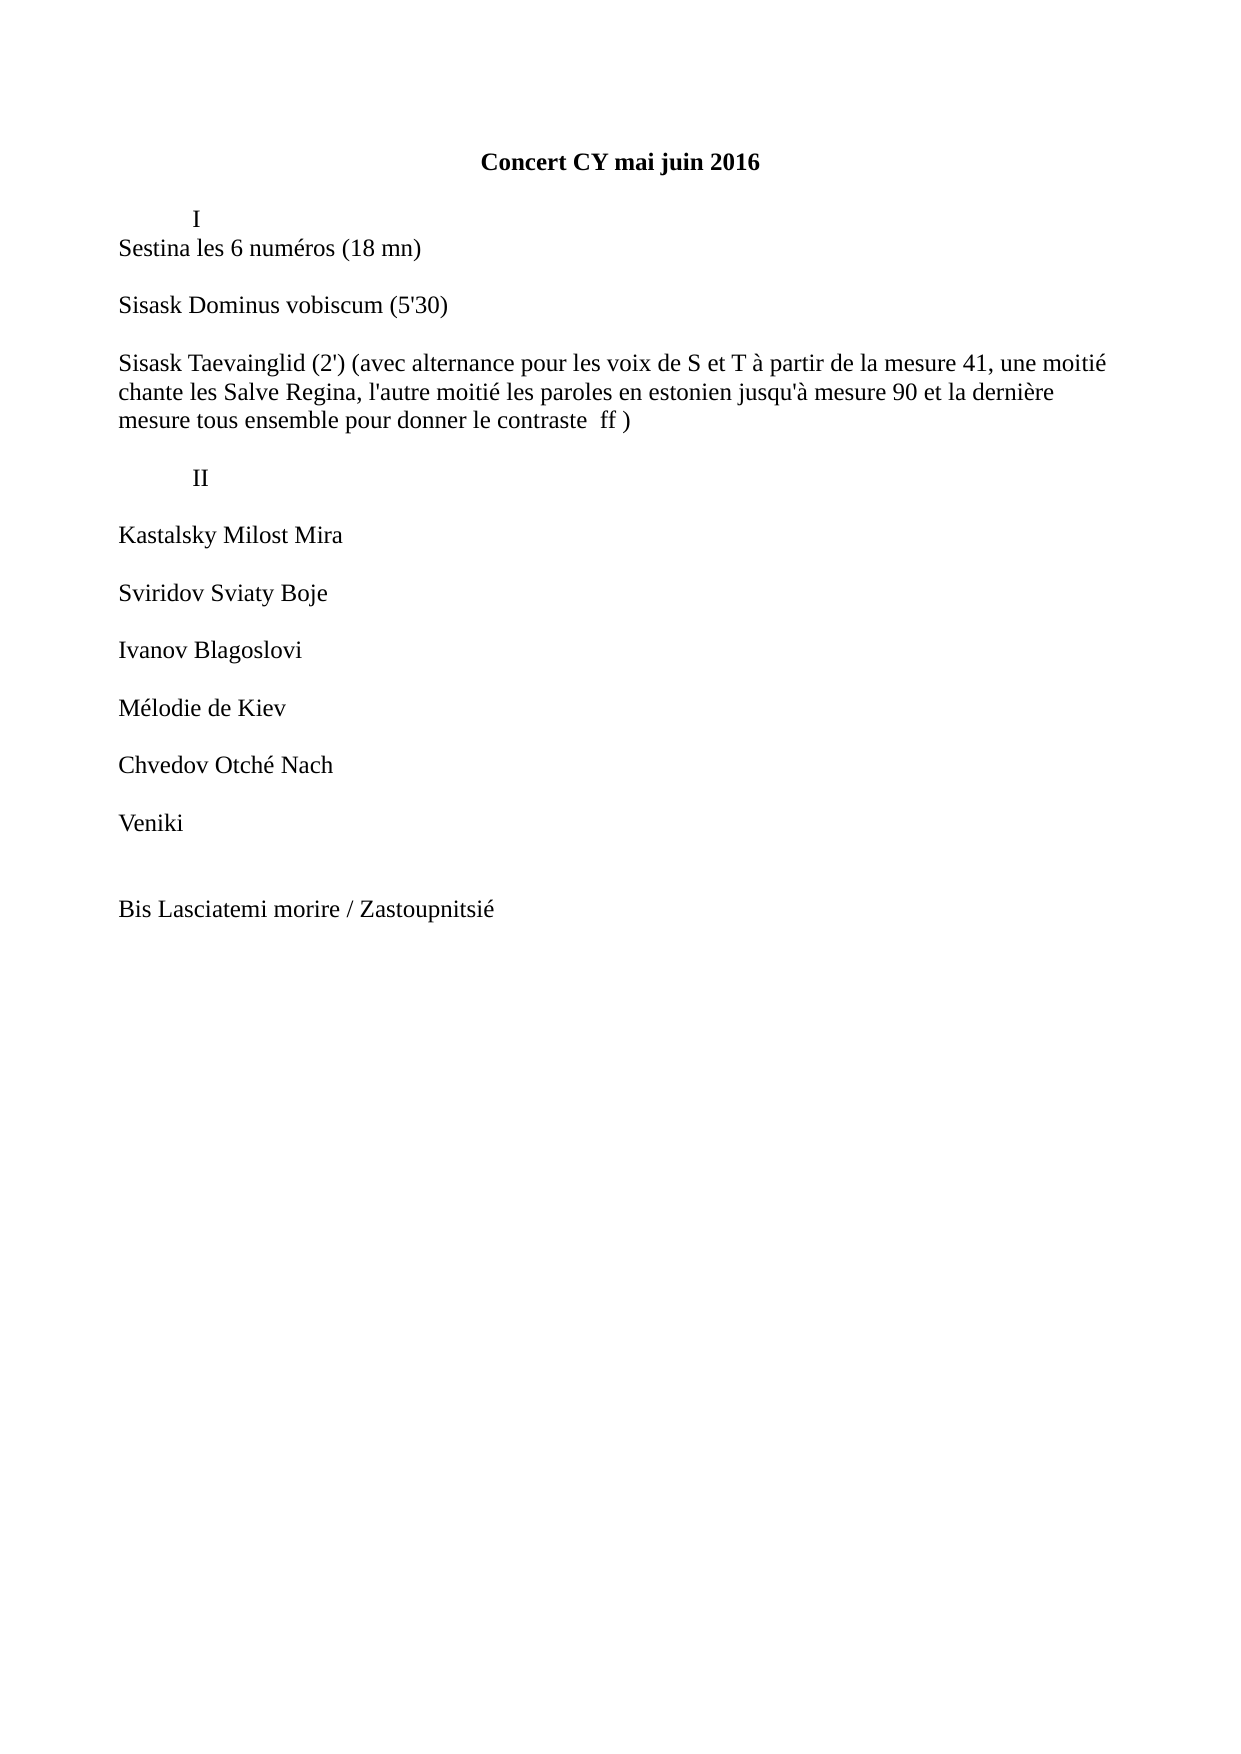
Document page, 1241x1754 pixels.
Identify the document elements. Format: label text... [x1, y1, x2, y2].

text I [118, 204, 1122, 233]
text Bis Lasciatemi morire / Zastoupnitsié [118, 894, 1122, 923]
text Sviridov Sviaty Boje [118, 578, 1122, 607]
text Mélodie de Kiev [118, 693, 1122, 722]
text Sestina les 6 numéros (18 mn) [118, 233, 1122, 262]
text II [118, 463, 1122, 492]
text Sisask Taevainglid (2') (avec alternance pour les voix de S et T à partir de la mesure 41, une moitié chante les Salve Regina, l'autre moitié les paroles en estonien jusqu'à mesure 90 et la dernière mesure tous ensemble pour donner le contraste ff ) [118, 348, 1122, 434]
text Kastalsky Milost Mira [118, 521, 1122, 549]
text Veniki [118, 808, 1122, 837]
text Chvedov Otché Nach [118, 751, 1122, 779]
text Sisask Dominus vobiscum (5'30) [118, 291, 1122, 319]
text Concert CY mai juin 2016 [118, 147, 1122, 176]
text Ivanov Blagoslovi [118, 636, 1122, 664]
